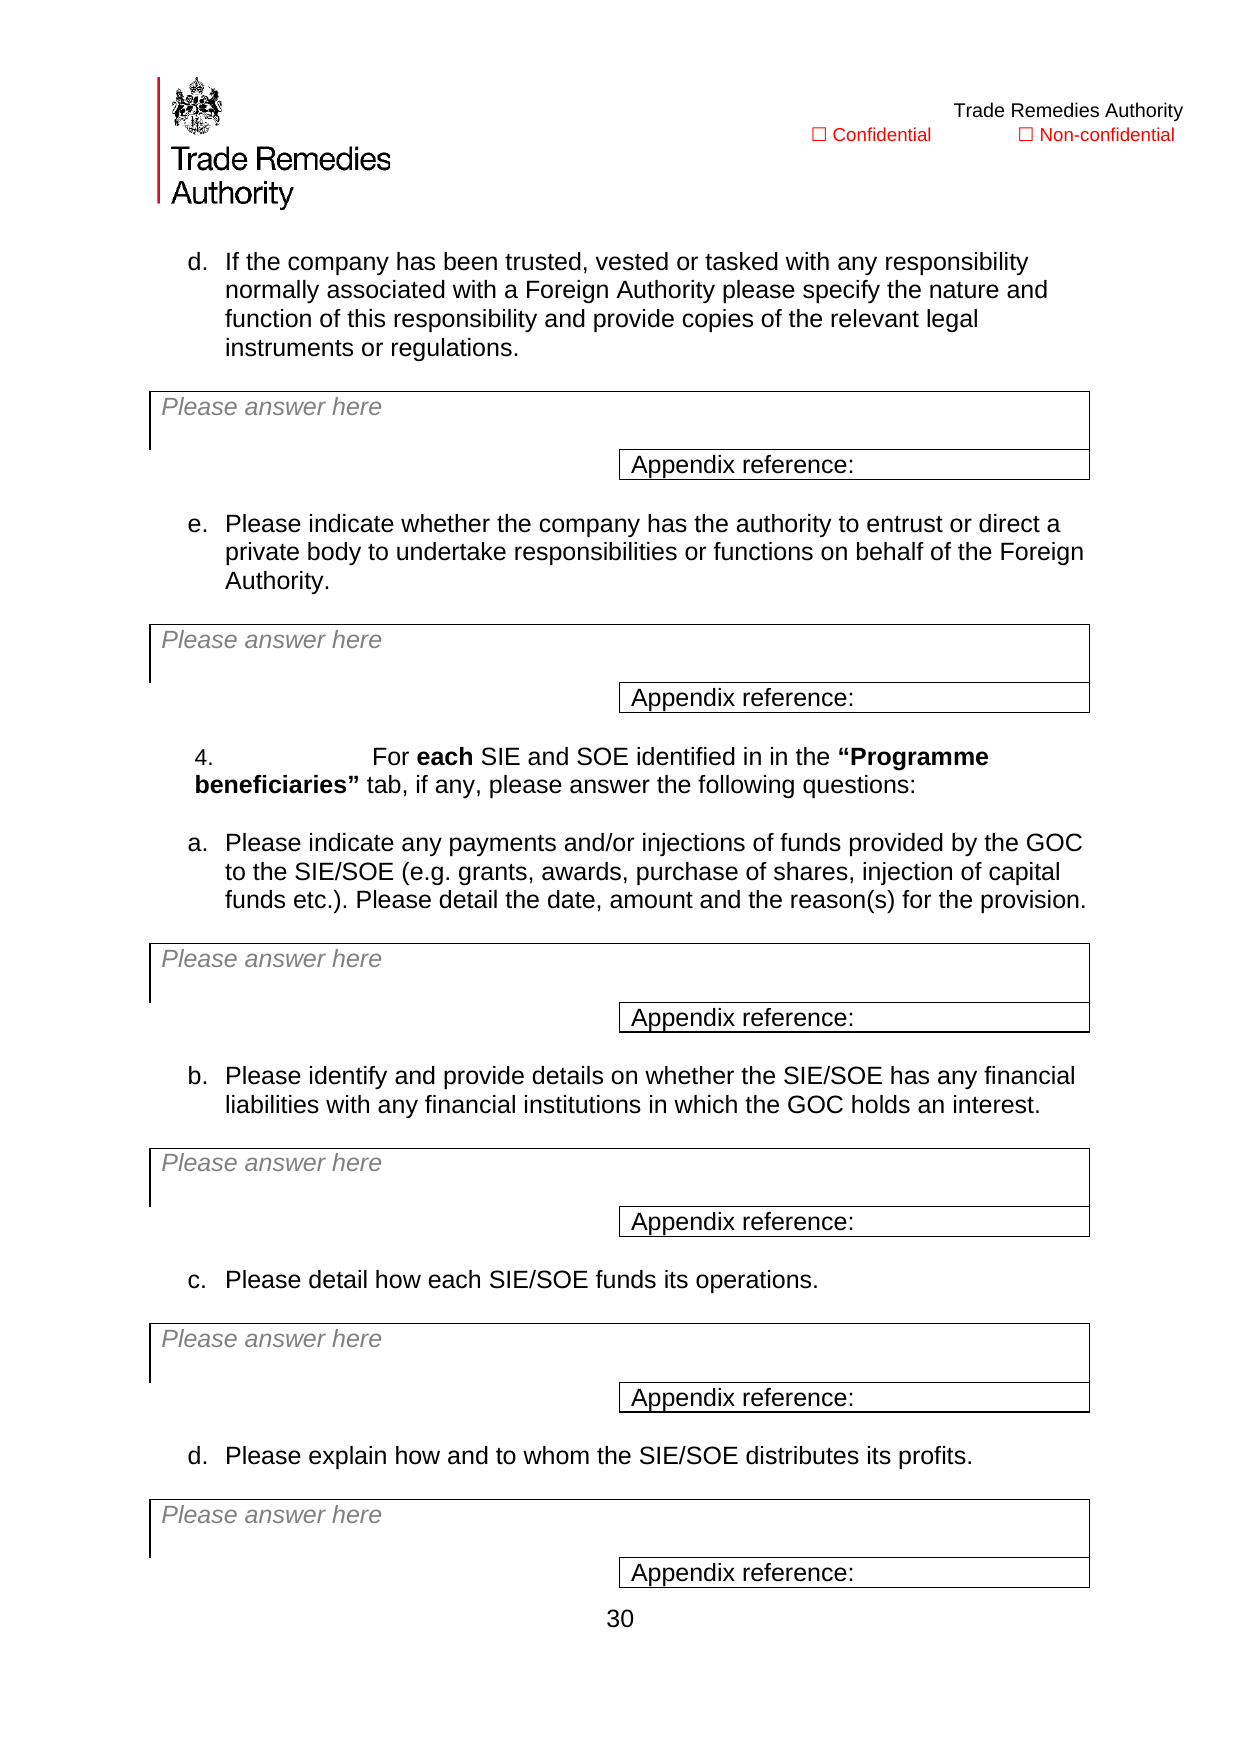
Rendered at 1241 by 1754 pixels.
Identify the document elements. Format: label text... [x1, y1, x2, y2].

list Please detail how each SIE/SOE funds its operations. [187, 1266, 1090, 1294]
list Please explain how and to whom the SIE/SOE distributes its profits. [187, 1441, 1090, 1470]
table_cell Appendix reference: [620, 1558, 1089, 1587]
table_cell [150, 683, 619, 712]
table_cell Appendix reference: [620, 683, 1089, 712]
table_cell [150, 1207, 619, 1236]
list Please identify and provide details on whether the SIE/SOE has any financial liabilities with any financial institutions in which the GOC holds an interest. [187, 1061, 1090, 1119]
table_header Please answer here [151, 625, 1089, 682]
table_cell [150, 1558, 619, 1587]
table_header Please answer here [151, 1324, 1089, 1382]
table_header Please answer here [151, 944, 1089, 1002]
table_cell Appendix reference: [620, 450, 1089, 479]
table_header Please answer here [151, 392, 1089, 449]
list If the company has been trusted, vested or tasked with any responsibility normally associated with a Foreign Authority please specify the nature and function of this responsibility and provide copies of the relevant legal instruments or regulations. [187, 247, 1090, 362]
table_header Please answer here [151, 1500, 1089, 1557]
table_cell Appendix reference: [620, 1383, 1089, 1411]
table_cell Appendix reference: [620, 1003, 1089, 1031]
list Please indicate any payments and/or injections of funds provided by the GOC to the SIE/SOE (e.g. grants, awards, purchase of shares, injection of capital funds etc.). Please detail the date, amount and the reason(s) for the provision. [187, 828, 1090, 914]
list For each SIE and SOE identified in in the “Programme beneficiaries” tab, if any, please answer the following questions: [194, 742, 1090, 799]
table_header Please answer here [151, 1149, 1089, 1206]
table_cell [150, 1383, 619, 1411]
table_cell [150, 1003, 619, 1031]
table_cell Appendix reference: [620, 1207, 1089, 1236]
list Please indicate whether the company has the authority to entrust or direct a private body to undertake responsibilities or functions on behalf of the Foreign Authority. [187, 509, 1090, 595]
table_cell [150, 450, 619, 479]
